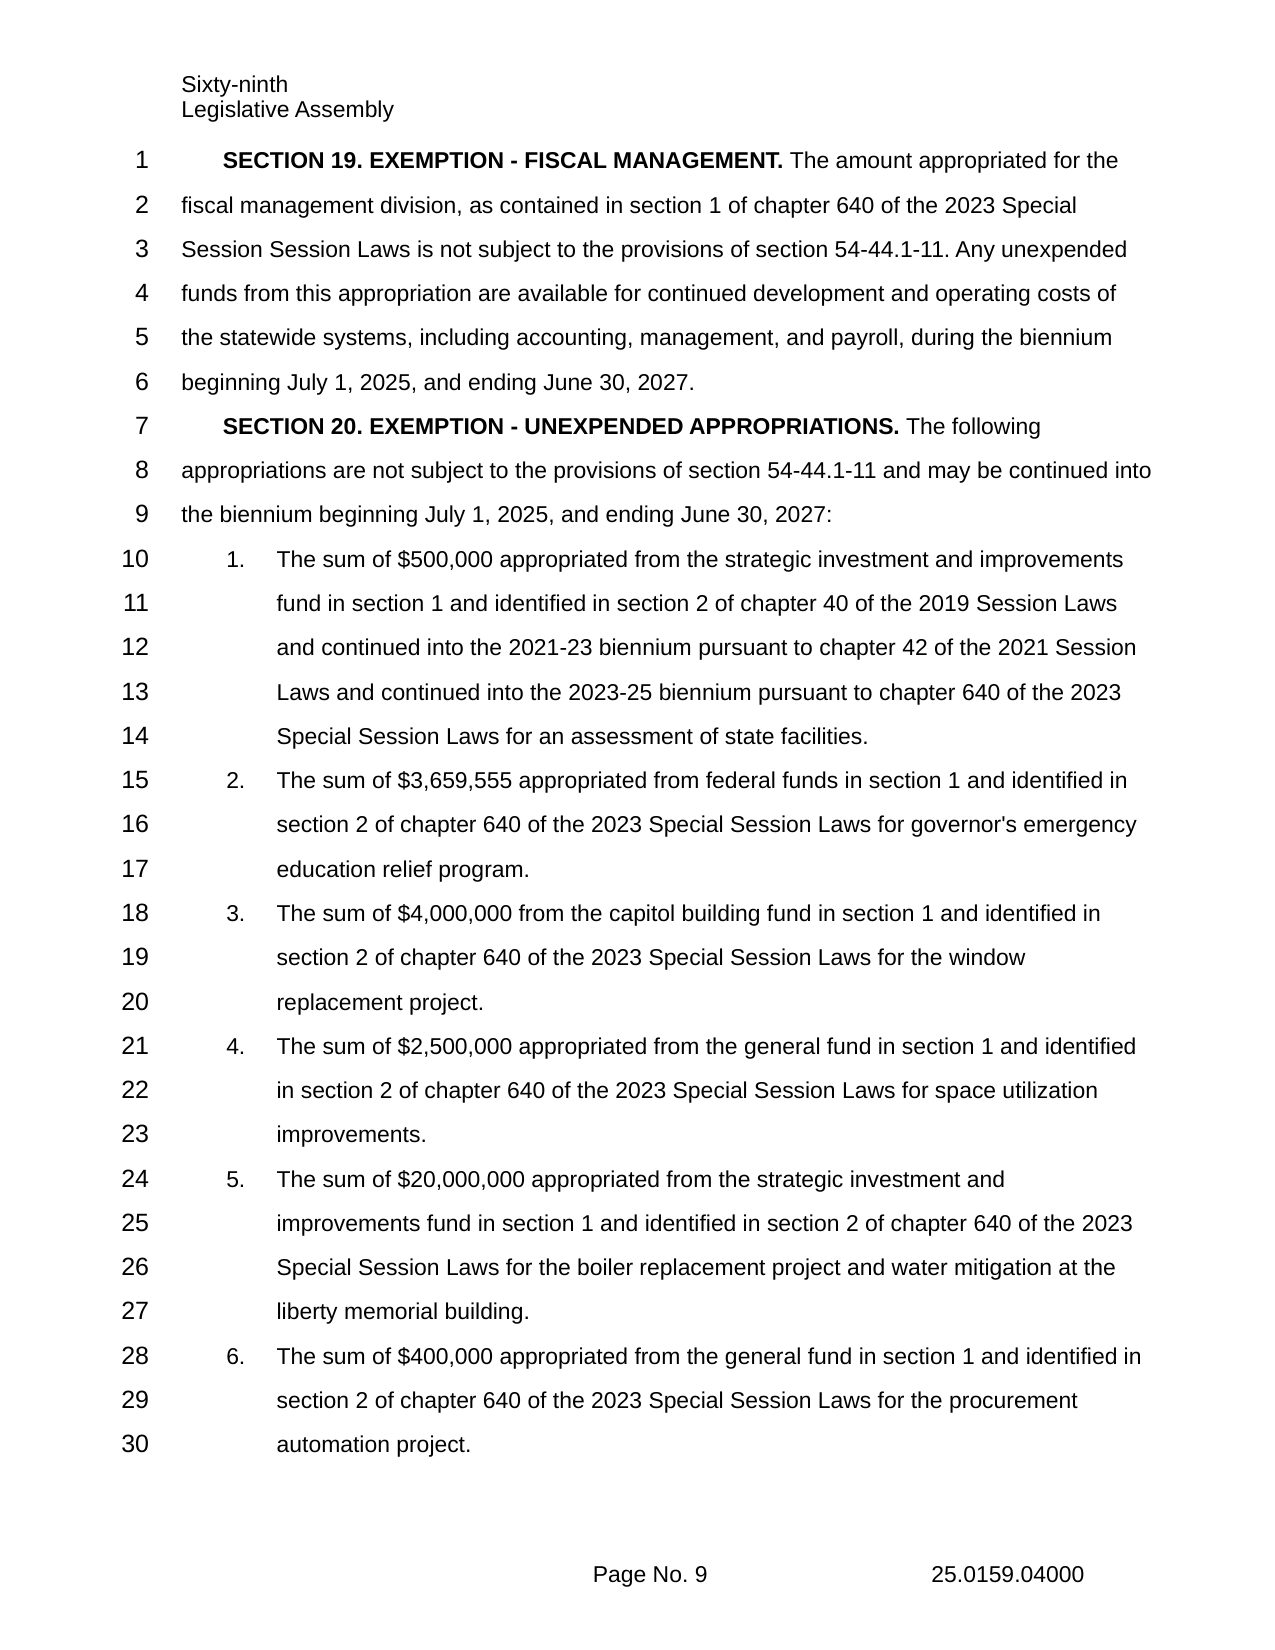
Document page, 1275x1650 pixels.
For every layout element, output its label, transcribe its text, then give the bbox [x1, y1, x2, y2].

text 4. The sum of $2,500,000 appropriated from the general fund in section 1 and identified in section 2 of chapter 640 of the 2023 Special Session Laws for space utilization improvements. [181, 1019, 1154, 1152]
text 3. The sum of $4,000,000 from the capitol building fund in section 1 and identified in section 2 of chapter 640 of the 2023 Special Session Laws for the window replacement project. [181, 886, 1154, 1019]
text 1. The sum of $500,000 appropriated from the strategic investment and improvements fund in section 1 and identified in section 2 of chapter 40 of the 2019 Session Laws and continued into the 2021‑23 biennium pursuant to chapter 42 of the 2021 Session Laws and continued into the 2023‑25 biennium pursuant to chapter 640 of the 2023 Special Session Laws for an assessment of state facilities. [181, 532, 1154, 753]
text SECTION 20. EXEMPTION - UNEXPENDED APPROPRIATIONS. The following appropriations are not subject to the provisions of section 54‑44.1‑11 and may be continued into the biennium beginning July 1, 2025, and ending June 30, 2027: [181, 399, 1154, 532]
text 6. The sum of $400,000 appropriated from the general fund in section 1 and identified in section 2 of chapter 640 of the 2023 Special Session Laws for the procurement automation project. [181, 1329, 1154, 1461]
text 2. The sum of $3,659,555 appropriated from federal funds in section 1 and identified in section 2 of chapter 640 of the 2023 Special Session Laws for governor's emergency education relief program. [181, 753, 1154, 886]
text SECTION 19. EXEMPTION - FISCAL MANAGEMENT. The amount appropriated for the fiscal management division, as contained in section 1 of chapter 640 of the 2023 Special Session Session Laws is not subject to the provisions of section 54‑44.1‑11. Any unexpended funds from this appropriation are available for continued development and operating costs of the statewide systems, including accounting, management, and payroll, during the biennium beginning July 1, 2025, and ending June 30, 2027. [181, 133, 1154, 399]
text 5. The sum of $20,000,000 appropriated from the strategic investment and improvements fund in section 1 and identified in section 2 of chapter 640 of the 2023 Special Session Laws for the boiler replacement project and water mitigation at the liberty memorial building. [181, 1152, 1154, 1329]
